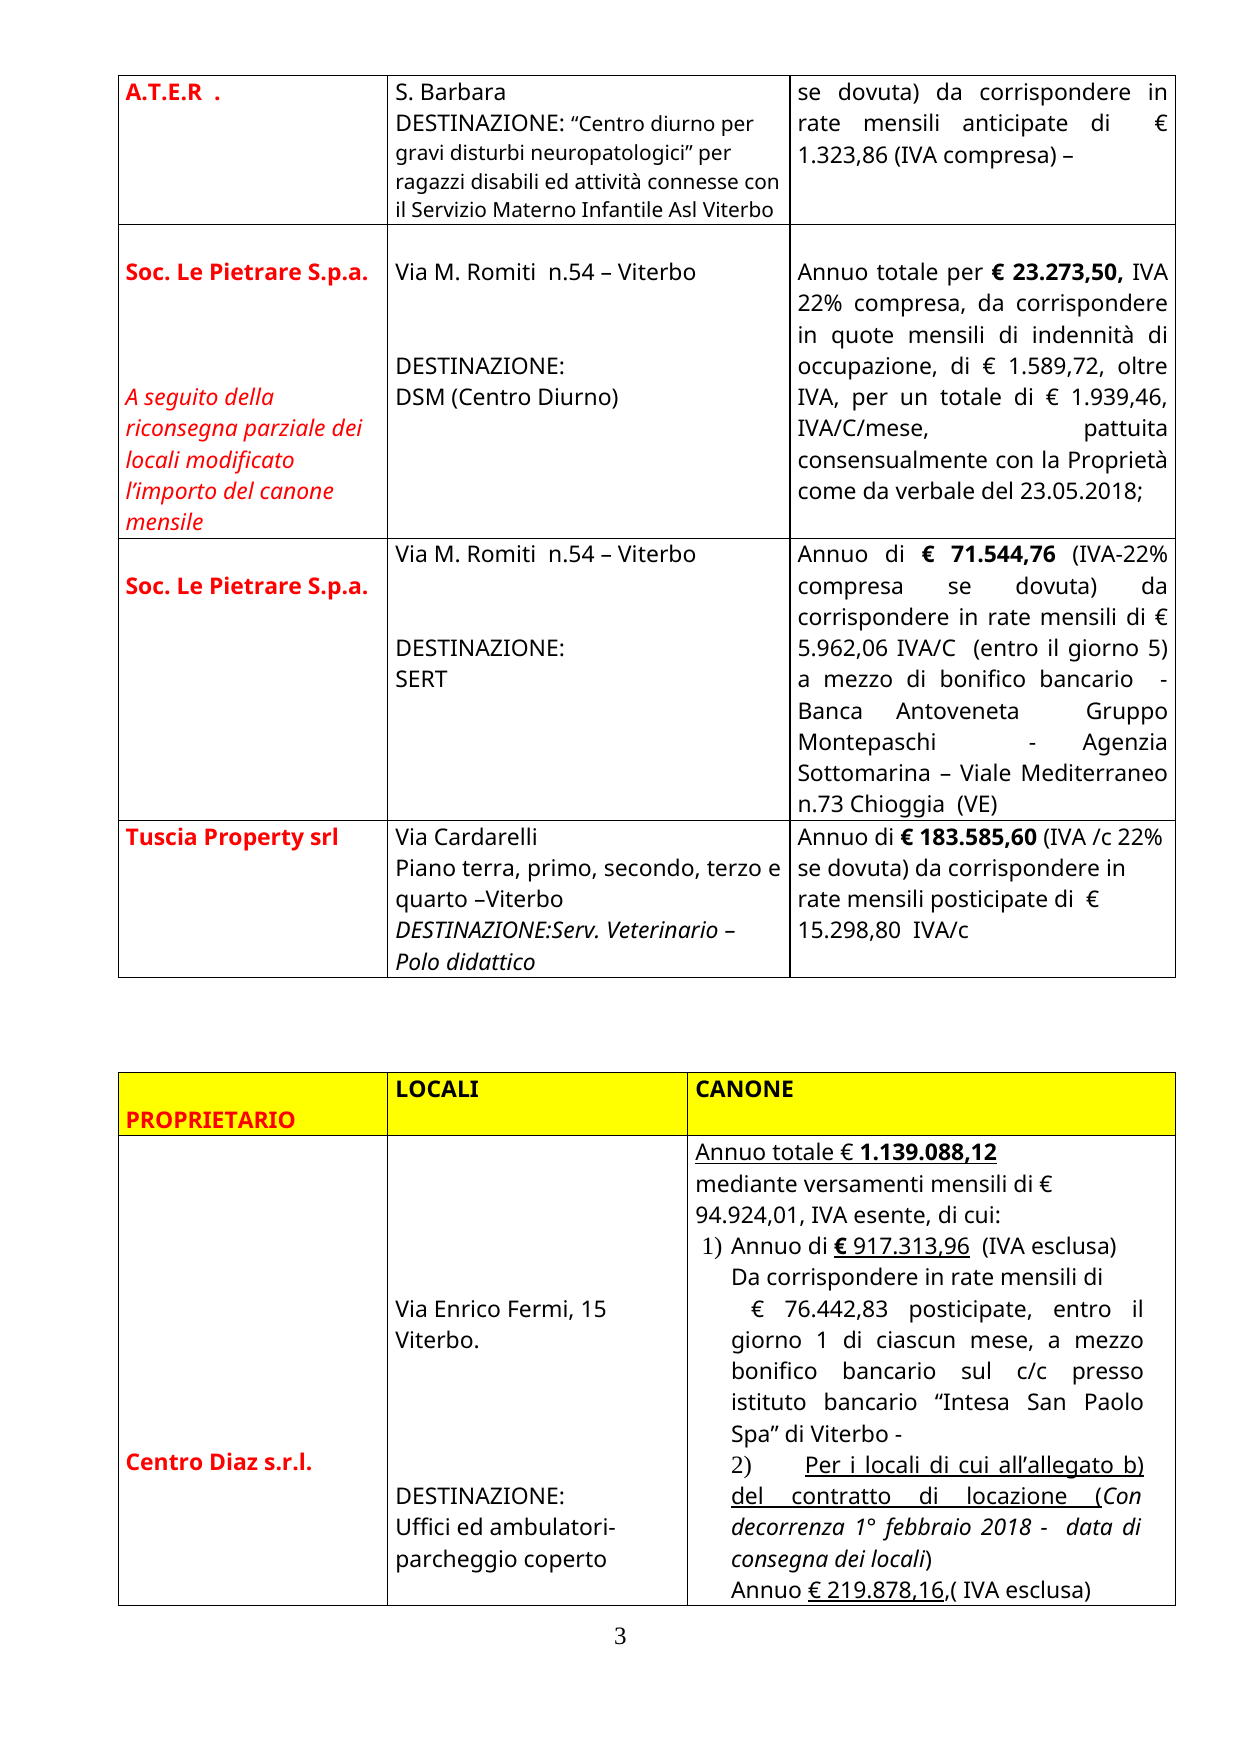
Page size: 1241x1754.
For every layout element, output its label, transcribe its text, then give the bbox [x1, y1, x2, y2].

table_header PROPRIETARIO [119, 1073, 387, 1135]
table_cell Soc. Le Pietrare S.p.a. A seguito della riconsegna parziale dei locali modificato l’importo del canone mensile [119, 225, 387, 537]
table_cell Annuo totale per € 23.273,50, IVA 22% compresa, da corrispondere in quote mensili di indennità di occupazione, di € 1.589,72, oltre IVA, per un totale di € 1.939,46, IVA/C/mese, pattuita consensualmente con la Proprietà come da verbale del 23.05.2018; [791, 225, 1175, 537]
table_cell Annuo di € 183.585,60 (IVA /c 22% se dovuta) da corrispondere in rate mensili posticipate di € 15.298,80 IVA/c [791, 821, 1175, 977]
table_cell Tuscia Property srl [119, 821, 387, 977]
table_cell Annuo di € 71.544,76 (IVA-22% compresa se dovuta) da corrispondere in rate mensili di € 5.962,06 IVA/C (entro il giorno 5) a mezzo di bonifico bancario - Banca Antoveneta Gruppo Montepaschi - Agenzia Sottomarina – Viale Mediterraneo n.73 Chioggia (VE) [791, 539, 1175, 820]
table_cell S. Barbara DESTINAZIONE: “Centro diurno per gravi disturbi neuropatologici” per ragazzi disabili ed attività connesse con il Servizio Materno Infantile Asl Viterbo [388, 76, 789, 224]
table_header LOCALI [388, 1073, 687, 1135]
table_cell Via Cardarelli Piano terra, primo, secondo, terzo e quarto –Viterbo DESTINAZIONE:Serv. Veterinario – Polo didattico [388, 821, 789, 977]
table_cell Soc. Le Pietrare S.p.a. [119, 539, 387, 820]
table_header CANONE [688, 1073, 1175, 1135]
table_cell Centro Diaz s.r.l. [119, 1136, 387, 1605]
table_cell Annuo totale € 1.139.088,12 mediante versamenti mensili di € 94.924,01, IVA esente, di cui: Annuo di € 917.313,96 (IVA esclusa) Da corrispondere in rate mensili di € 76.442,83 posticipate, entro il giorno 1 di ciascun mese, a mezzo bonifico bancario sul c/c presso istituto bancario “Intesa San Paolo Spa” di Viterbo - Per i locali di cui all’allegato b) del contratto di locazione (Con decorrenza 1° febbraio 2018 - data di consegna dei locali) Annuo € 219.878,16,( IVA esclusa) [688, 1136, 1175, 1605]
table_cell Via M. Romiti n.54 – Viterbo DESTINAZIONE: SERT [388, 539, 789, 820]
table_cell se dovuta) da corrispondere in rate mensili anticipate di € 1.323,86 (IVA compresa) – [791, 76, 1175, 224]
table_cell A.T.E.R . [119, 76, 387, 224]
table_cell Via Enrico Fermi, 15 Viterbo. DESTINAZIONE: Uffici ed ambulatori- parcheggio coperto [388, 1136, 687, 1605]
table_cell Via M. Romiti n.54 – Viterbo DESTINAZIONE: DSM (Centro Diurno) [388, 225, 789, 537]
